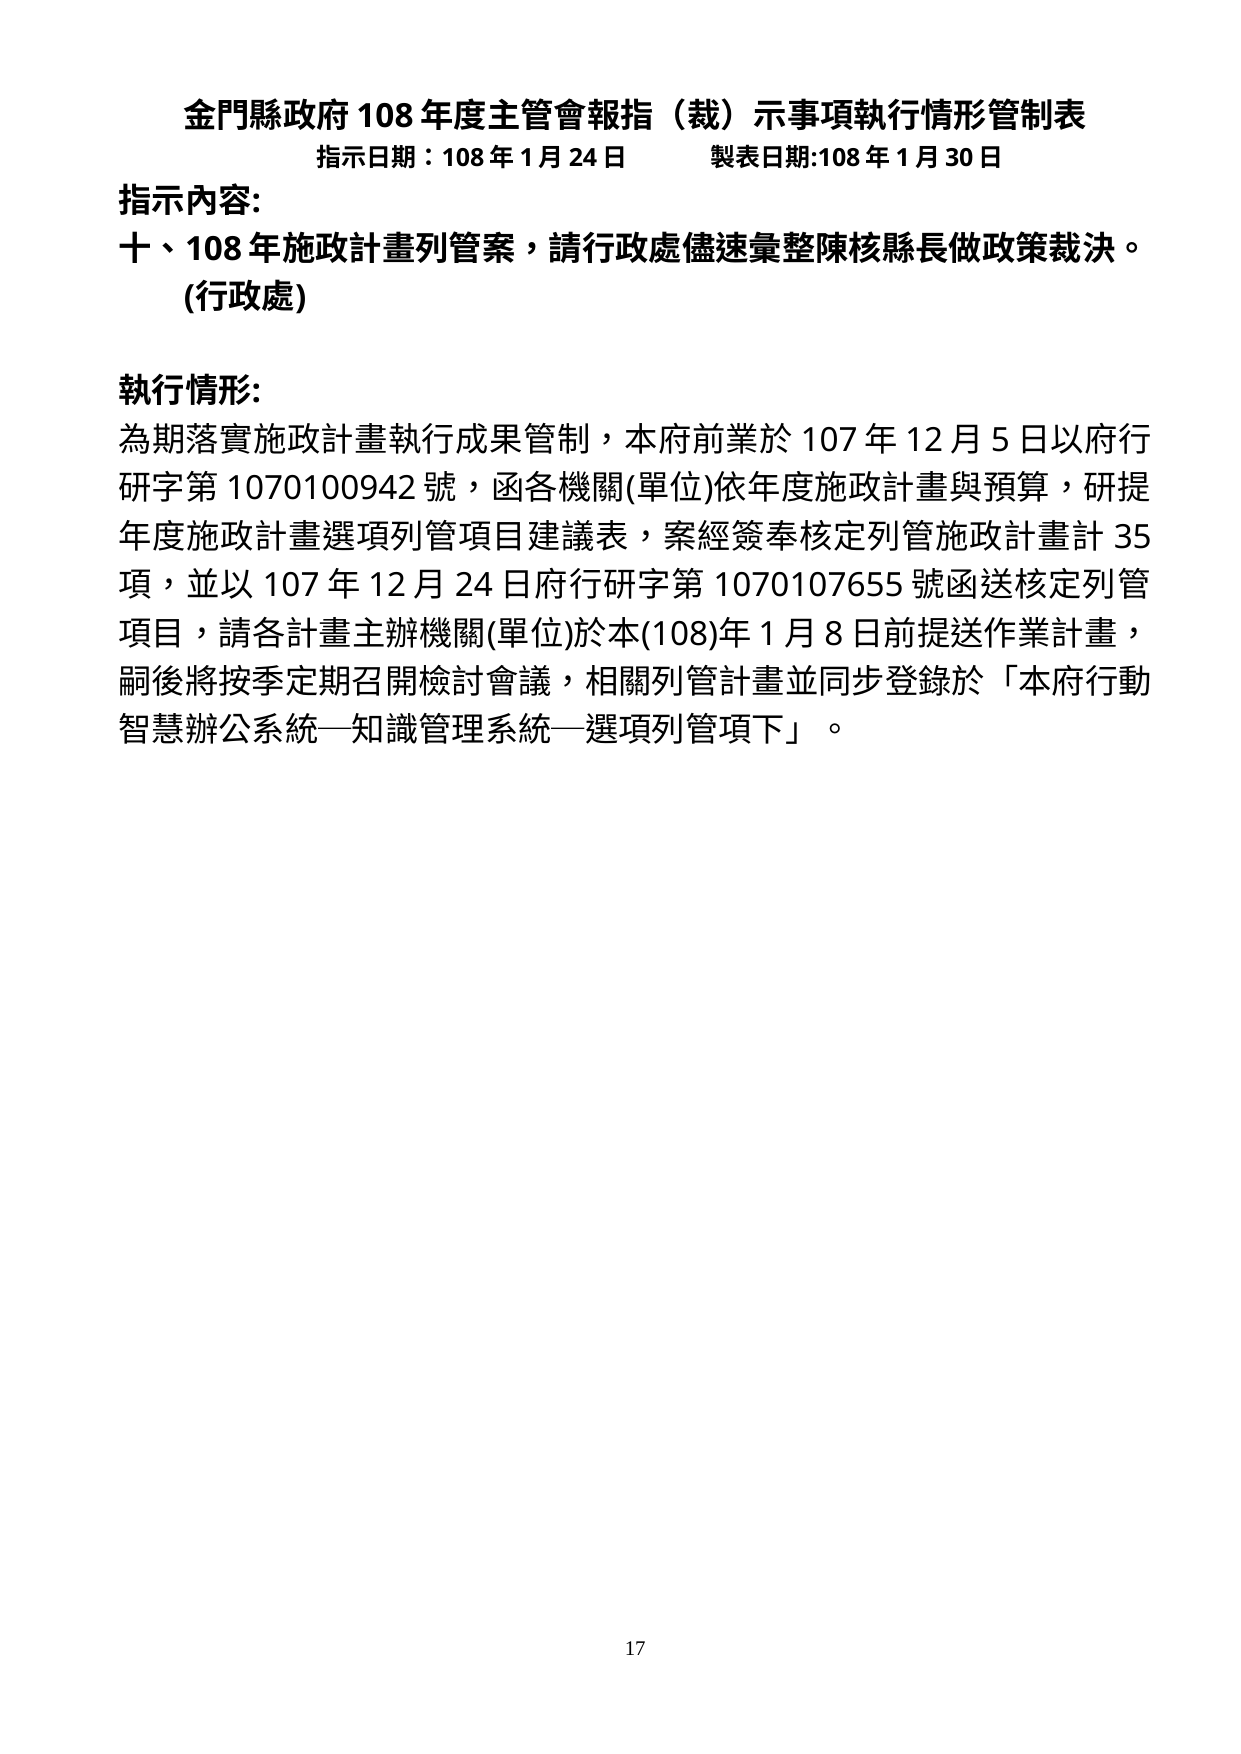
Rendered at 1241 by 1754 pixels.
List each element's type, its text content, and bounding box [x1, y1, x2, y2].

text 指示內容: [118, 173, 1152, 222]
text 為期落實施政計畫執行成果管制，本府前業於107年12月5日以府行研字第1070100942號，函各機關(單位)依年度施政計畫與預算，研提年度施政計畫選項列管項目建議表，案經簽奉核定列管施政計畫計35項，並以107年12月24日府行研字第1070107655號函送核定列管項目，請各計畫主辦機關(單位)於本(108)年1月8日前提送作業計畫，嗣後將按季定期召開檢討會議，相關列管計畫並同步登錄於「本府行動智慧辦公系統─知識管理系統─選項列管項下」。 [118, 412, 1152, 751]
text 十、108年施政計畫列管案，請行政處儘速彙整陳核縣長做政策裁決。(行政處) [118, 222, 1152, 319]
text 執行情形: [118, 364, 1152, 412]
